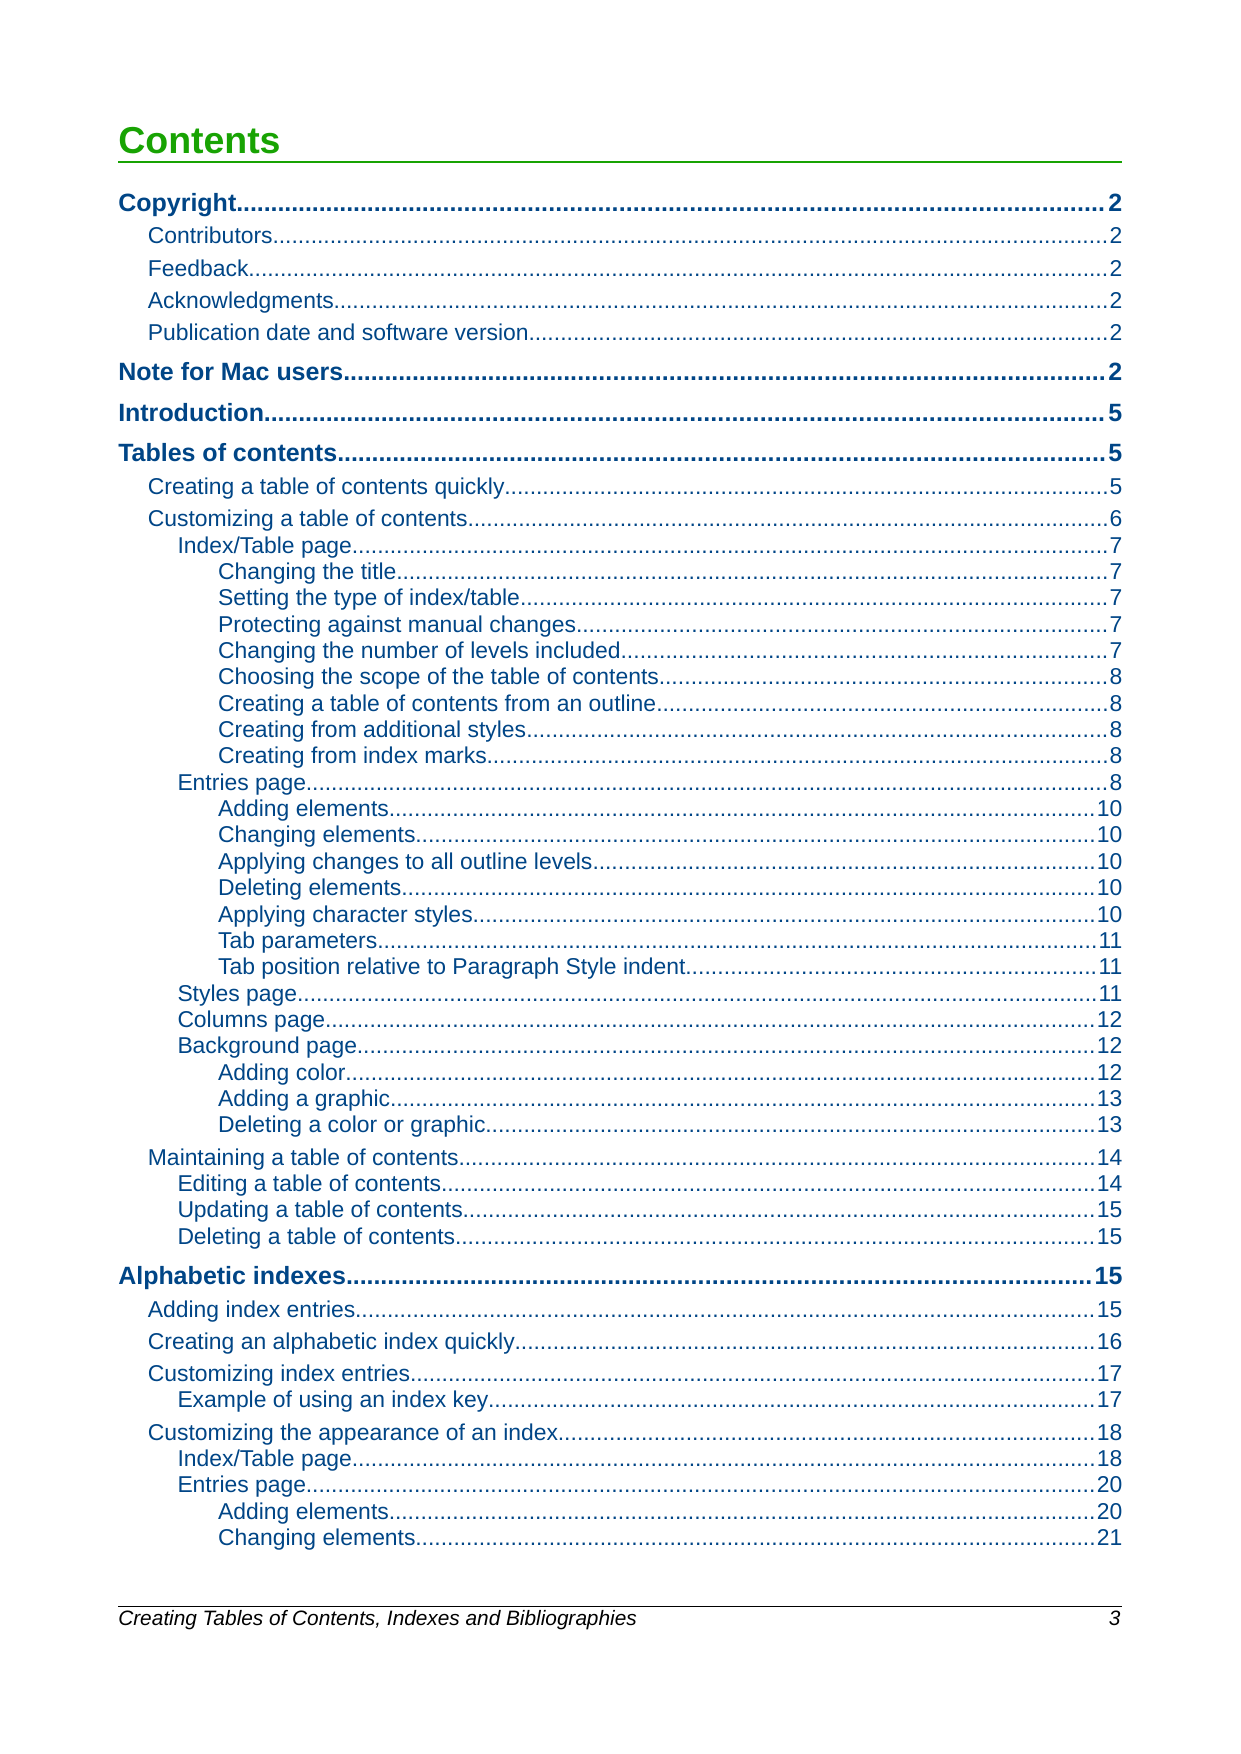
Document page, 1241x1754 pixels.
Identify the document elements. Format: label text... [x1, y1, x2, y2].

text Adding a graphic 13 [218, 1085, 1122, 1111]
text Publication date and software version 2 [148, 319, 1122, 345]
text Setting the type of index/table 7 [218, 584, 1122, 611]
text Copyright 2 [118, 187, 1122, 216]
text Protecting against manual changes 7 [218, 611, 1122, 637]
text Creating a table of contents from an outline 8 [218, 690, 1122, 716]
text Maintaining a table of contents 14 [148, 1144, 1122, 1170]
text Adding elements 10 [218, 795, 1122, 821]
text Feedback 2 [148, 254, 1122, 281]
text Entries page 8 [177, 769, 1122, 795]
text Creating a table of contents quickly 5 [148, 473, 1122, 499]
text Acknowledgments 2 [148, 287, 1122, 313]
text Styles page 11 [177, 979, 1122, 1006]
text Customizing a table of contents 6 [148, 505, 1122, 532]
text Editing a table of contents 14 [177, 1170, 1122, 1196]
text Creating an alphabetic index quickly 16 [148, 1328, 1122, 1354]
text Creating from additional styles 8 [218, 716, 1122, 742]
text Index/Table page 7 [177, 532, 1122, 558]
text Applying character styles 10 [218, 901, 1122, 927]
text Applying changes to all outline levels 10 [218, 848, 1122, 874]
text Background page 12 [177, 1032, 1122, 1059]
text Creating from index marks 8 [218, 742, 1122, 769]
text Adding index entries 15 [148, 1296, 1122, 1322]
text Tab parameters 11 [218, 927, 1122, 953]
text Tab position relative to Paragraph Style indent 11 [218, 953, 1122, 979]
text Changing the title 7 [218, 558, 1122, 584]
text Changing elements 21 [218, 1524, 1122, 1551]
text Contents [118, 118, 1122, 161]
text Deleting a table of contents 15 [177, 1223, 1122, 1249]
text Note for Mac users 2 [118, 357, 1122, 386]
text Updating a table of contents 15 [177, 1196, 1122, 1223]
text Customizing the appearance of an index 18 [148, 1419, 1122, 1445]
text Entries page 20 [177, 1471, 1122, 1498]
text Changing elements 10 [218, 821, 1122, 848]
text Deleting a color or graphic 13 [218, 1111, 1122, 1138]
text Deleting elements 10 [218, 874, 1122, 901]
text Columns page 12 [177, 1006, 1122, 1032]
text Adding color 12 [218, 1059, 1122, 1085]
text Introduction 5 [118, 398, 1122, 426]
text Choosing the scope of the table of contents 8 [218, 663, 1122, 690]
text Example of using an index key 17 [177, 1386, 1122, 1413]
text Adding elements 20 [218, 1498, 1122, 1524]
text Index/Table page 18 [177, 1445, 1122, 1471]
text Contributors 2 [148, 222, 1122, 248]
text Customizing index entries 17 [148, 1360, 1122, 1386]
text Alphabetic indexes 15 [118, 1261, 1122, 1289]
text Changing the number of levels included 7 [218, 637, 1122, 663]
text Tables of contents 5 [118, 438, 1122, 467]
